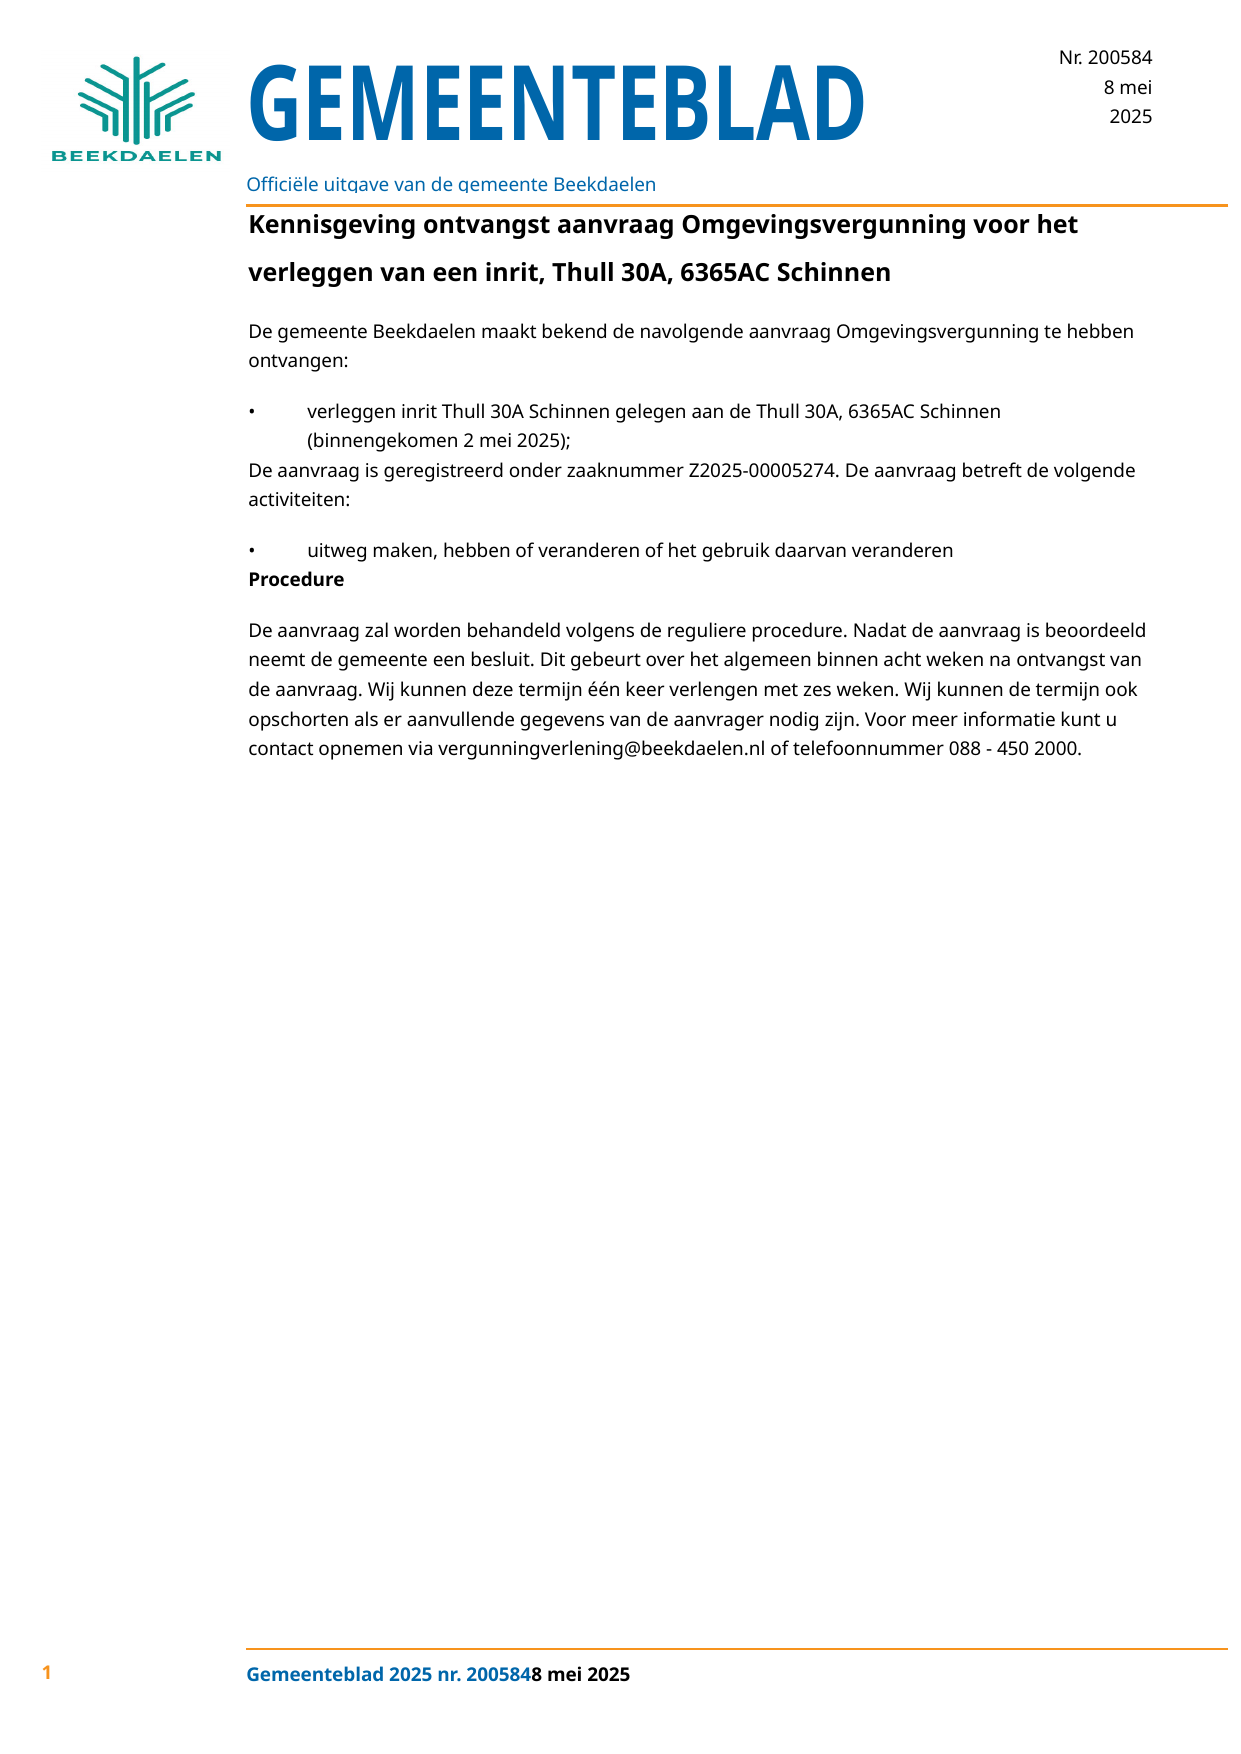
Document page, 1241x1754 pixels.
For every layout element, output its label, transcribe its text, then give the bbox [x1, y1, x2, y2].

text De aanvraag zal worden behandeld volgens de reguliere procedure. Nadat de aanvraag is beoordeeld neemt de gemeente een besluit. Dit gebeurt over het algemeen binnen acht weken na ontvangst van de aanvraag. Wij kunnen deze termijn één keer verlengen met zes weken. Wij kunnen de termijn ook opschorten als er aanvullende gegevens van de aanvrager nodig zijn. Voor meer informatie kunt u contact opnemen via vergunningverlening@beekdaelen.nl of telefoonnummer 088 - 450 2000. [248, 617, 1152, 761]
picture [41, 47, 231, 172]
list uitweg maken, hebben of veranderen of het gebruik daarvan veranderen [248, 537, 1152, 563]
text Procedure [248, 567, 1152, 592]
text Kennisgeving ontvangst aanvraag Omgevingsvergunning voor het verleggen van een inrit, Thull 30A, 6365AC Schinnen [248, 207, 1152, 288]
list verleggen inrit Thull 30A Schinnen gelegen aan de Thull 30A, 6365AC Schinnen (binnengekomen 2 mei 2025); [248, 398, 1152, 453]
text De aanvraag is geregistreerd onder zaaknummer Z2025-00005274. De aanvraag betreft de volgende activiteiten: [248, 457, 1152, 512]
text De gemeente Beekdaelen maakt bekend de navolgende aanvraag Omgevingsvergunning te hebben ontvangen: [248, 318, 1152, 373]
